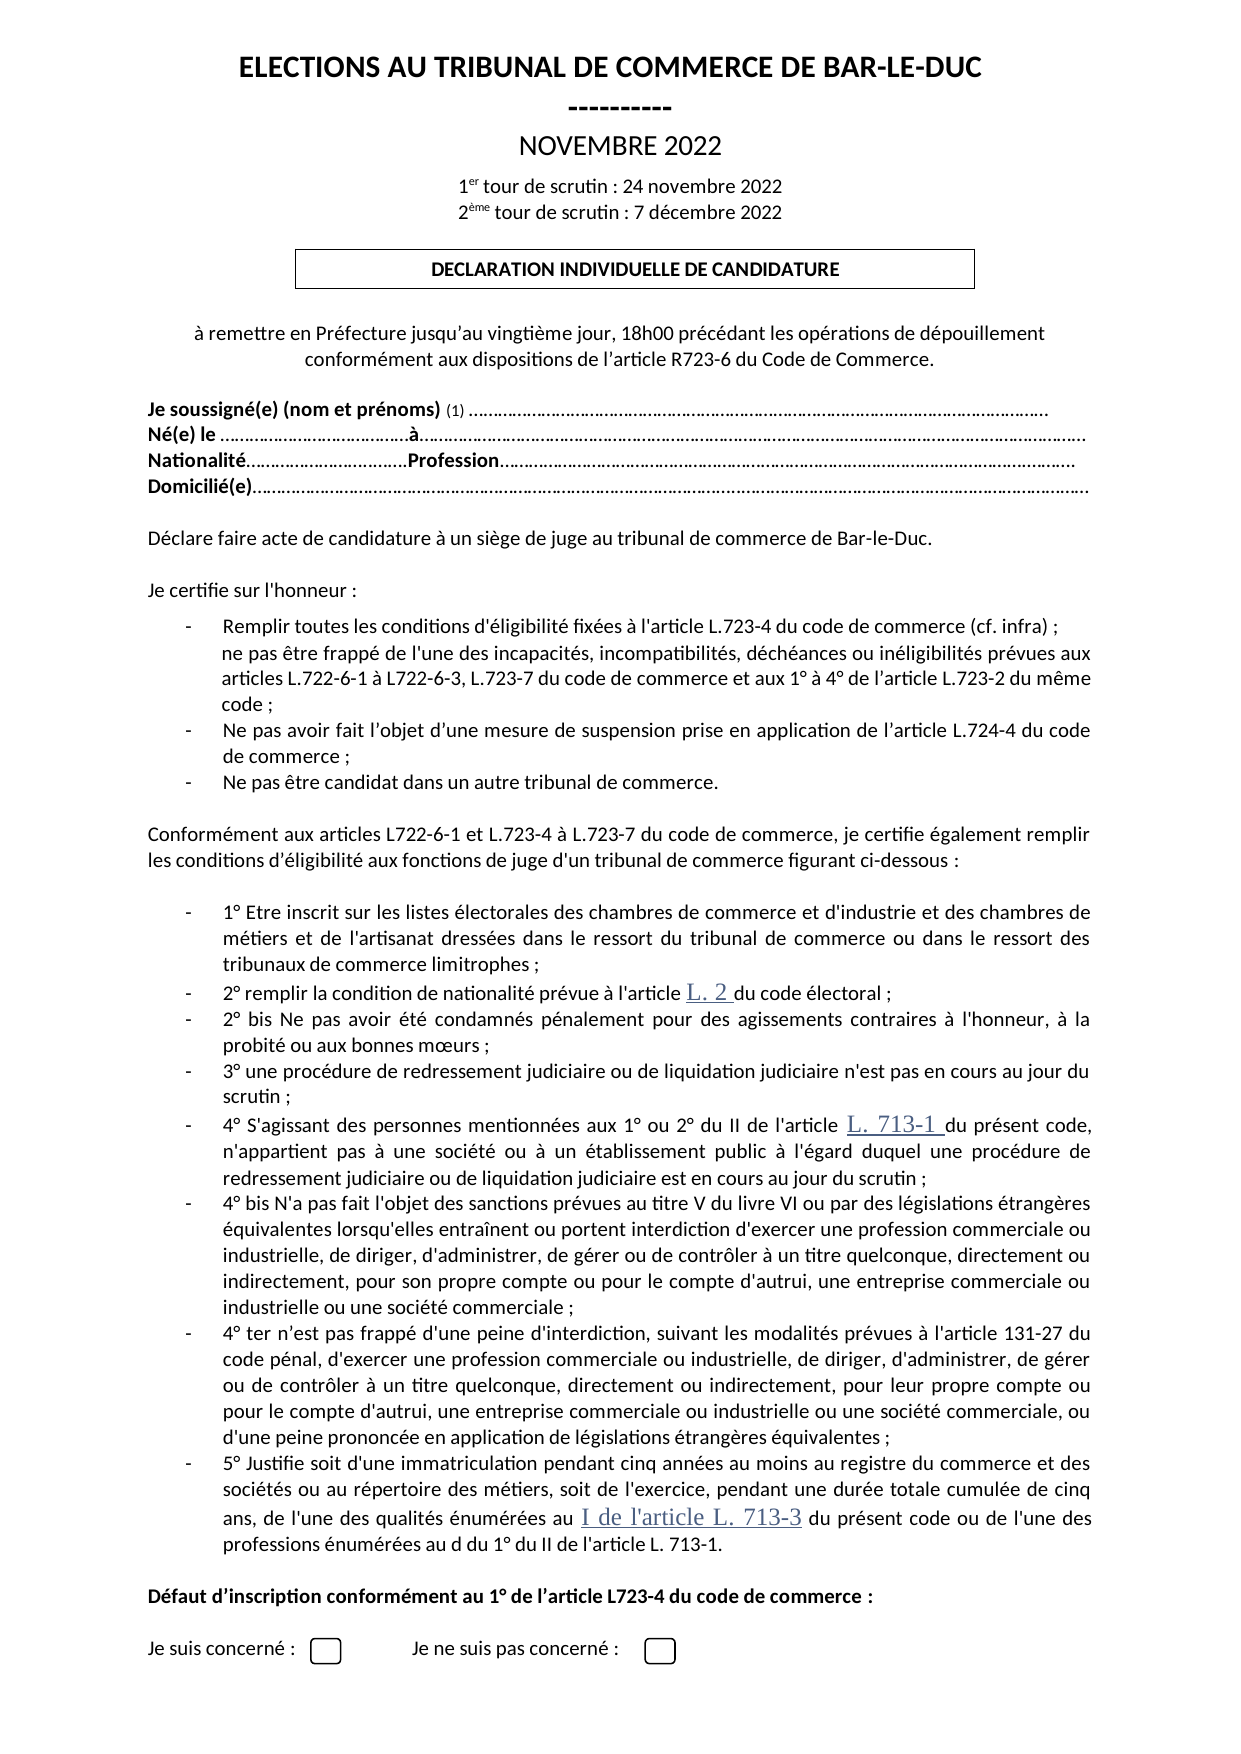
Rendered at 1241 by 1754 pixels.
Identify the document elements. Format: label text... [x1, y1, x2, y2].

text 2ème tour de scrutin : 7 décembre 2022 [148, 199, 1092, 225]
list 4° bis N'a pas fait l'objet des sanctions prévues au titre V du livre VI ou par des législations étrangères équivalentes lorsqu'elles entraînent ou portent interdiction d'exercer une profession commerciale ou industrielle, de diriger, d'administrer, de gérer ou de contrôler à un titre quelconque, directement ou indirectement, pour son propre compte ou pour le compte d'autrui, une entreprise commerciale ou industrielle ou une société commerciale ; [185, 1190, 1092, 1320]
list Remplir toutes les conditions d'éligibilité fixées à l'article L.723-4 du code de commerce (cf. infra) ; [185, 613, 1092, 639]
text Né(e) le …………………………………à………………………………………………………………………………………………………………………… [148, 421, 1092, 447]
text Conformément aux articles L722-6-1 et L.723-4 à L.723-7 du code de commerce, je certifie également remplir les conditions d’éligibilité aux fonctions de juge d'un tribunal de commerce figurant ci-dessous : [148, 821, 1092, 873]
text Je soussigné(e) (nom et prénoms) (1) ………………………………………………………………………………………………………… [148, 395, 1092, 421]
list 3° une procédure de redressement judiciaire ou de liquidation judiciaire n'est pas en cours au jour du scrutin ; [185, 1057, 1092, 1109]
text à remettre en Préfecture jusqu’au vingtième jour, 18h00 précédant les opérations de dépouillement conformément aux dispositions de l’article R723-6 du Code de Commerce. [148, 320, 1092, 372]
text Déclare faire acte de candidature à un siège de juge au tribunal de commerce de Bar-le-Duc. [148, 525, 1092, 551]
list 2° bis Ne pas avoir été condamnés pénalement pour des agissements contraires à l'honneur, à la probité ou aux bonnes mœurs ; [185, 1006, 1092, 1057]
table_header DECLARATION INDIVIDUELLE DE CANDIDATURE [296, 250, 974, 288]
text Nationalité……………………..…….Profession……………………………………………………………………………………………….………. [148, 447, 1092, 473]
list 5° Justifie soit d'une immatriculation pendant cinq années au moins au registre du commerce et des sociétés ou au répertoire des métiers, soit de l'exercice, pendant une durée totale cumulée de cinq ans, de l'une des qualités énumérées au I de l'article L. 713-3 du présent code ou de l'une des professions énumérées au d du 1° du II de l'article L. 713-1. [185, 1450, 1092, 1557]
list 4° S'agissant des personnes mentionnées aux 1° ou 2° du II de l'article L. 713-1 du présent code, n'appartient pas à une société ou à un établissement public à l'égard duquel une procédure de redressement judiciaire ou de liquidation judiciaire est en cours au jour du scrutin ; [185, 1109, 1092, 1190]
text Défaut d’inscription conformément au 1° de l’article L723-4 du code de commerce : [148, 1582, 1092, 1608]
text 1er tour de scrutin : 24 novembre 2022 [148, 173, 1092, 199]
list 2° remplir la condition de nationalité prévue à l'article L. 2 du code électoral ; [185, 977, 1092, 1006]
text ne pas être frappé de l'une des incapacités, incompatibilités, déchéances ou inéligibilités prévues aux articles L.722-6-1 à L722-6-3, L.723-7 du code de commerce et aux 1° à 4° de l’article L.723-2 du même code ; [221, 639, 1092, 717]
list Ne pas avoir fait l’objet d’une mesure de suspension prise en application de l’article L.724-4 du code de commerce ; [185, 717, 1092, 769]
subtitle NOVEMBRE 2022 [148, 127, 1092, 163]
list Ne pas être candidat dans un autre tribunal de commerce. [185, 769, 1092, 795]
text Je certifie sur l'honneur : [148, 577, 1092, 603]
text ---------- [148, 86, 1092, 127]
text ELECTIONS AU TRIBUNAL DE COMMERCE DE BAR-LE-DUC [129, 47, 1092, 86]
text Domicilié(e)………………………………………………………………………………………..……………………………………………………………… [148, 473, 1092, 499]
list 1° Etre inscrit sur les listes électorales des chambres de commerce et d'industrie et des chambres de métiers et de l'artisanat dressées dans le ressort du tribunal de commerce ou dans le ressort des tribunaux de commerce limitrophes ; [185, 899, 1092, 977]
list 4° ter n’est pas frappé d'une peine d'interdiction, suivant les modalités prévues à l'article 131-27 du code pénal, d'exercer une profession commerciale ou industrielle, de diriger, d'administrer, de gérer ou de contrôler à un titre quelconque, directement ou indirectement, pour leur propre compte ou pour le compte d'autrui, une entreprise commerciale ou industrielle ou une société commerciale, ou d'une peine prononcée en application de législations étrangères équivalentes ; [185, 1320, 1092, 1450]
text Je suis concerné : Je ne suis pas concerné : [148, 1634, 1092, 1660]
